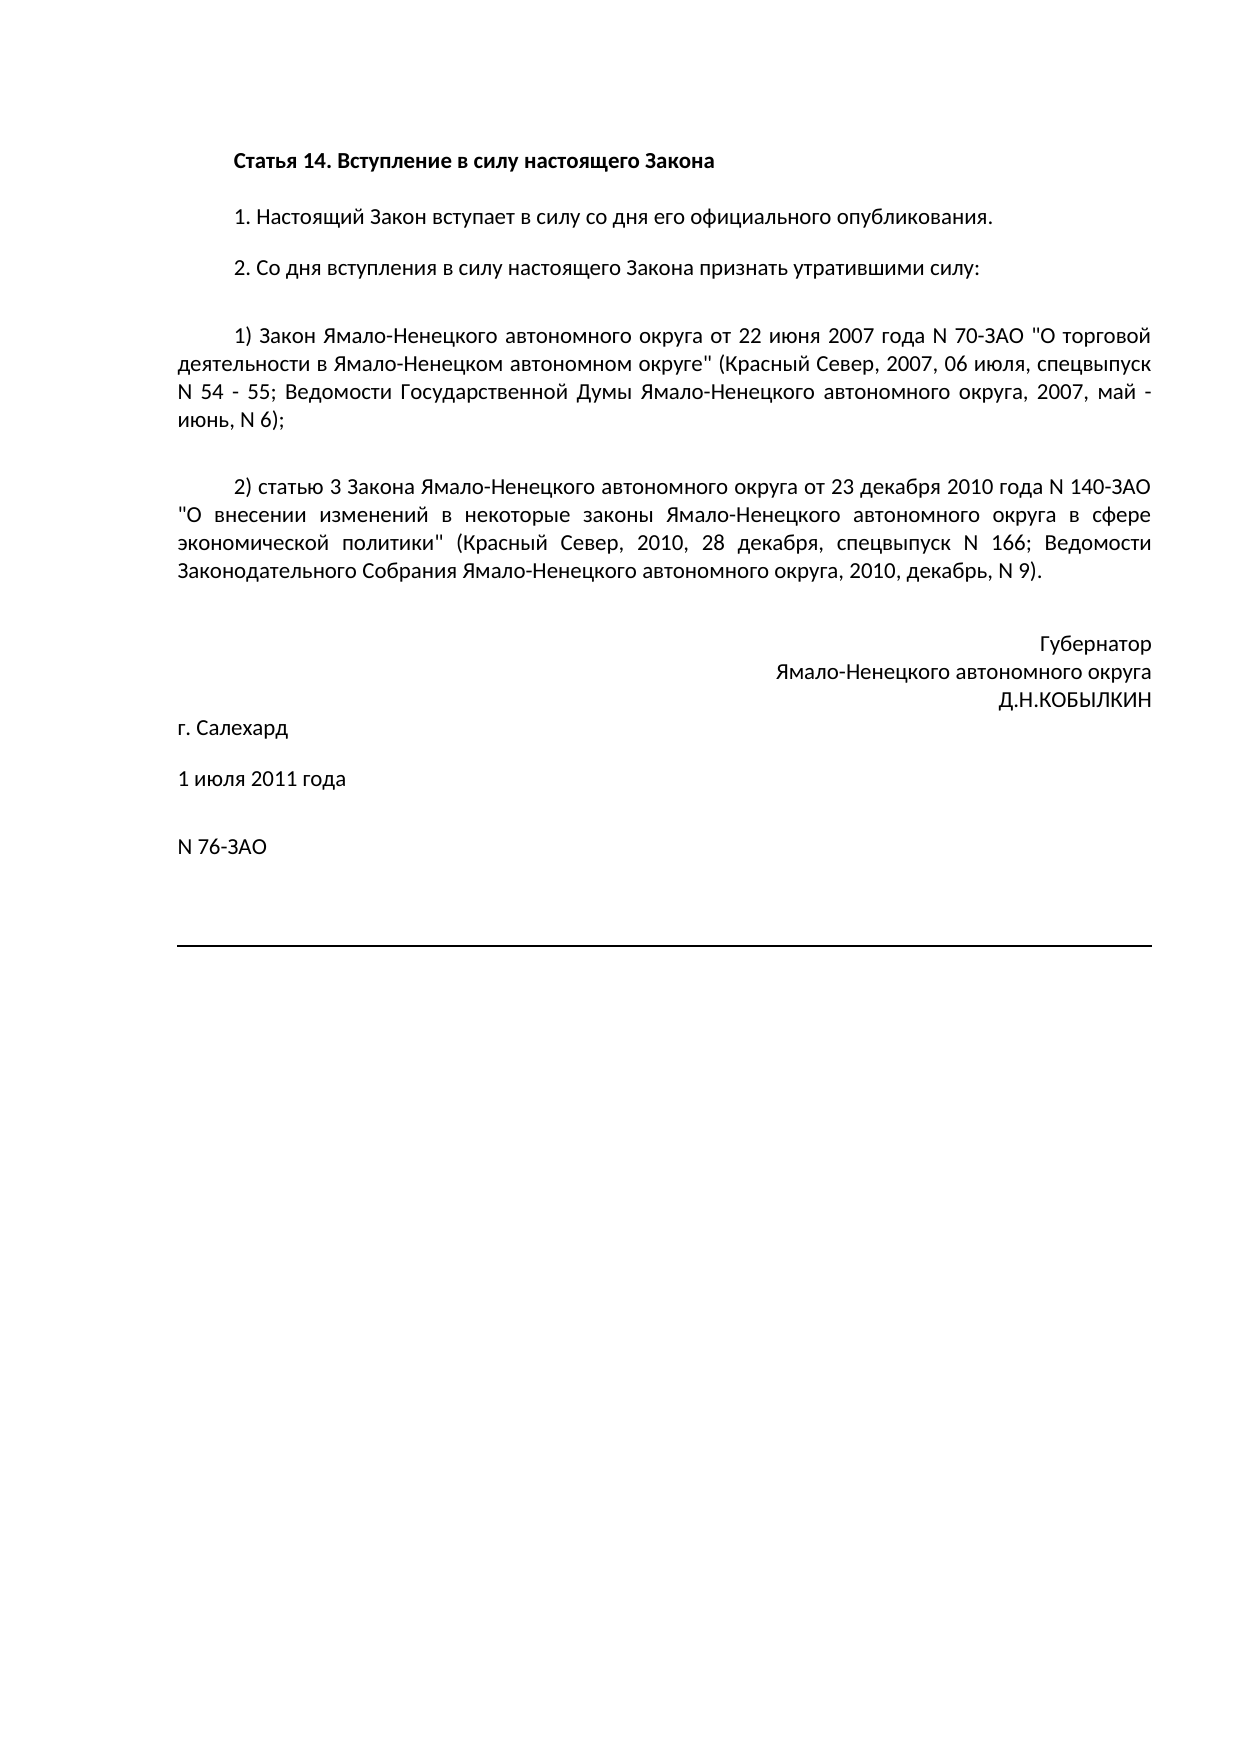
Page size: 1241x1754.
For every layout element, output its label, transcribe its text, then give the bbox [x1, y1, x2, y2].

text 1 июля 2011 года [177, 764, 1152, 792]
text 1. Настоящий Закон вступает в силу со дня его официального опубликования. [177, 202, 1152, 230]
title Статья 14. Вступление в силу настоящего Закона [177, 146, 1152, 174]
text г. Салехард [177, 713, 1152, 741]
text 2) статью 3 Закона Ямало-Ненецкого автономного округа от 23 декабря 2010 года N 140-ЗАО "О внесении изменений в некоторые законы Ямало-Ненецкого автономного округа в сфере экономической политики" (Красный Север, 2010, 28 декабря, спецвыпуск N 166; Ведомости Законодательного Собрания Ямало-Ненецкого автономного округа, 2010, декабрь, N 9). [177, 472, 1152, 584]
text Д.Н.КОБЫЛКИН [177, 685, 1152, 713]
text N 76-ЗАО [177, 832, 1152, 860]
text 1) Закон Ямало-Ненецкого автономного округа от 22 июня 2007 года N 70-ЗАО "О торговой деятельности в Ямало-Ненецком автономном округе" (Красный Север, 2007, 06 июля, спецвыпуск N 54 - 55; Ведомости Государственной Думы Ямало-Ненецкого автономного округа, 2007, май - июнь, N 6); [177, 321, 1152, 433]
text Ямало-Ненецкого автономного округа [177, 657, 1152, 685]
text 2. Со дня вступления в силу настоящего Закона признать утратившими силу: [177, 253, 1152, 281]
text Губернатор [177, 629, 1152, 657]
